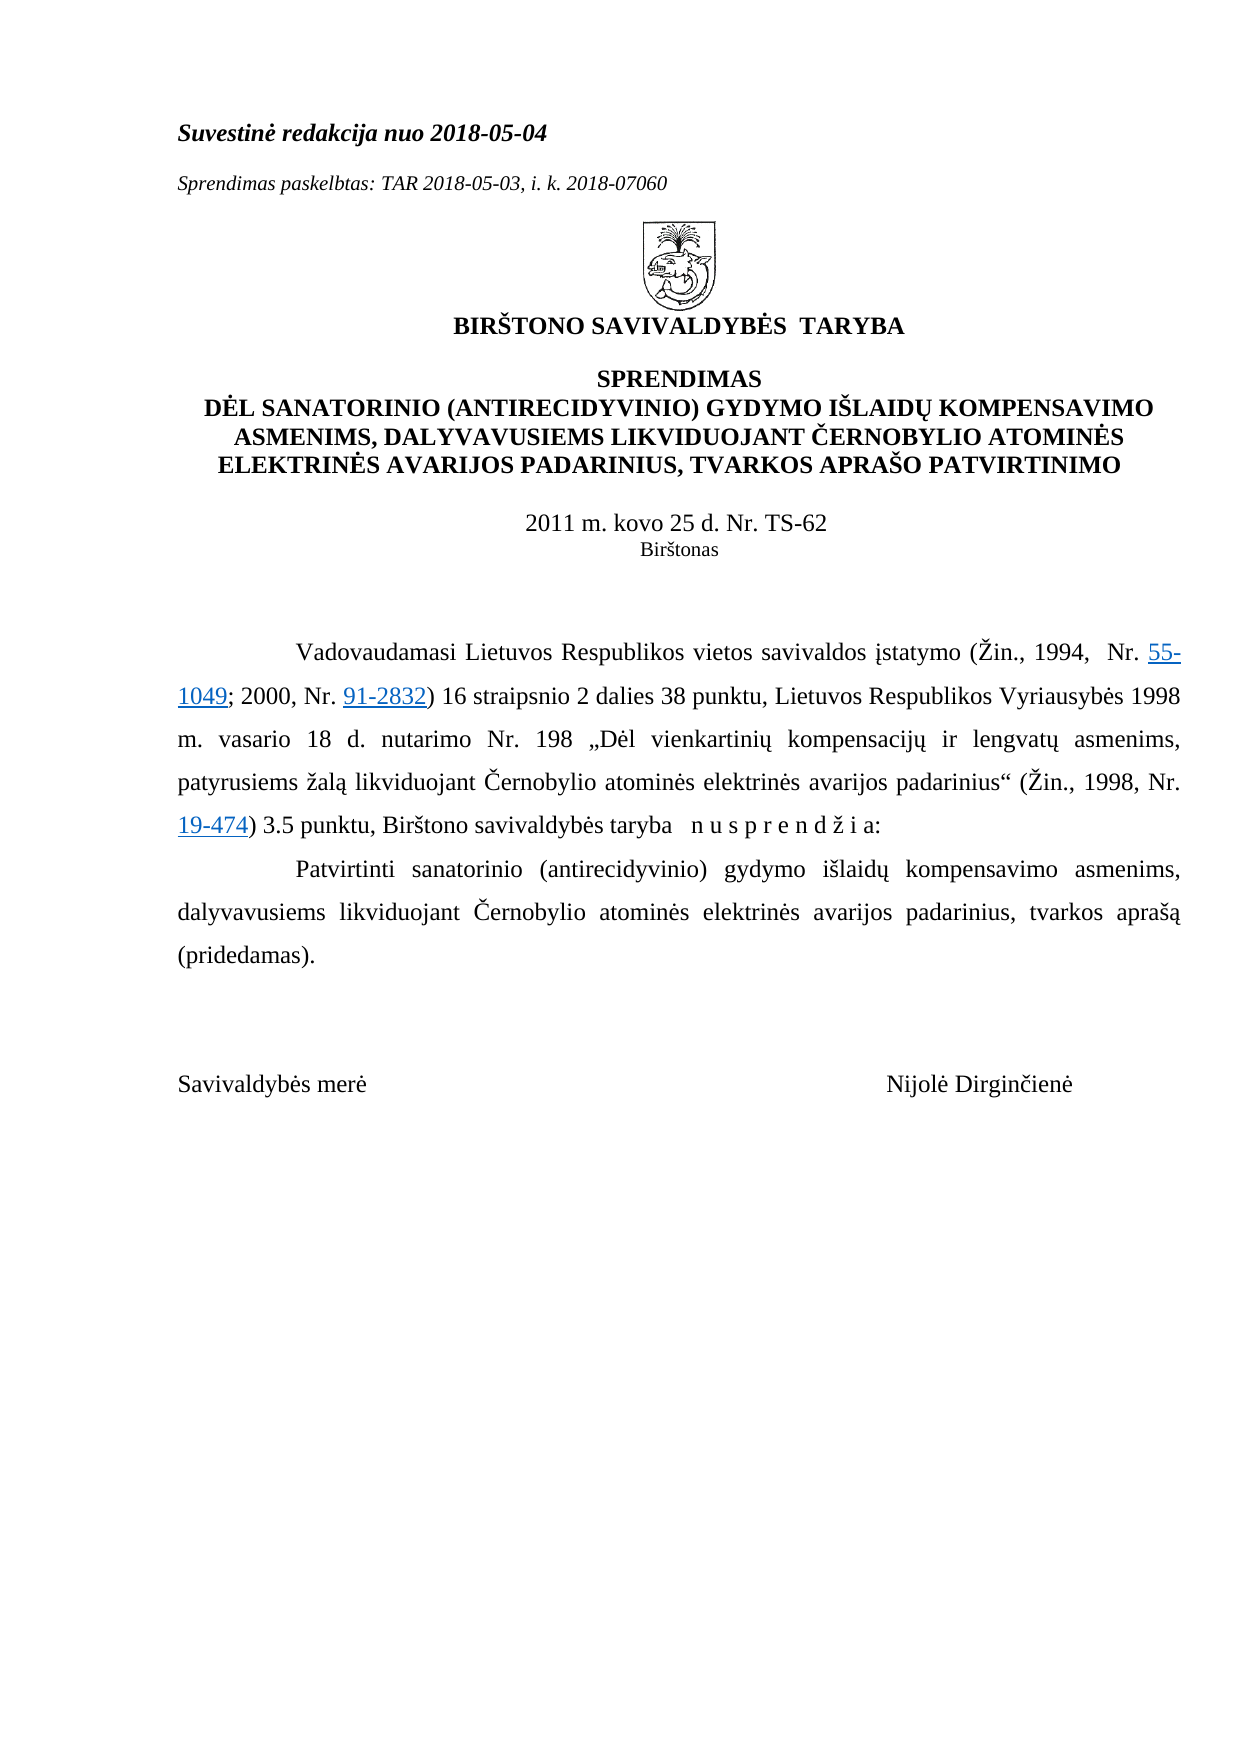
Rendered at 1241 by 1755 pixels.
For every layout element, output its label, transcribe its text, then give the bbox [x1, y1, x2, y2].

text BIRŠTONO SAVIVALDYBĖS TARYBA [177, 311, 1181, 340]
text SPRENDIMAS [177, 364, 1181, 393]
text Suvestinė redakcija nuo 2018-05-04 [177, 118, 1181, 147]
text Savivaldybės merė Nijolė Dirginčienė [177, 1069, 1181, 1098]
text DĖL SANATORINIO (ANTIRECIDYVINIO) GYDYMO IŠLAIDŲ KOMPENSAVIMO ASMENIMS, DALYVAVUSIEMS LIKVIDUOJANT ČERNOBYLIO ATOMINĖS ELEKTRINĖS AVARIJOS PADARINIUS, TVARKOS APRAŠO PATVIRTINIMO [177, 393, 1181, 479]
text 2011 m. kovo 25 d. Nr. TS-62 [177, 508, 1181, 537]
text Patvirtinti sanatorinio (antirecidyvinio) gydymo išlaidų kompensavimo asmenims, dalyvavusiems likviduojant Černobylio atominės elektrinės avarijos padarinius, tvarkos aprašą (pridedamas). [177, 854, 1181, 969]
text Vadovaudamasi Lietuvos Respublikos vietos savivaldos įstatymo (Žin., 1994, Nr. 55-1049; 2000, Nr. 91-2832) 16 straipsnio 2 dalies 38 punktu, Lietuvos Respublikos Vyriausybės 1998 m. vasario 18 d. nutarimo Nr. 198 „Dėl vienkartinių kompensacijų ir lengvatų asmenims, patyrusiems žalą likviduojant Černobylio atominės elektrinės avarijos padarinius“ (Žin., 1998, Nr. 19-474) 3.5 punktu, Birštono savivaldybės taryba n u s p r e n d ž i a: [177, 637, 1181, 839]
text Sprendimas paskelbtas: TAR 2018-05-03, i. k. 2018-07060 [177, 171, 1181, 195]
text Birštonas [177, 537, 1181, 561]
